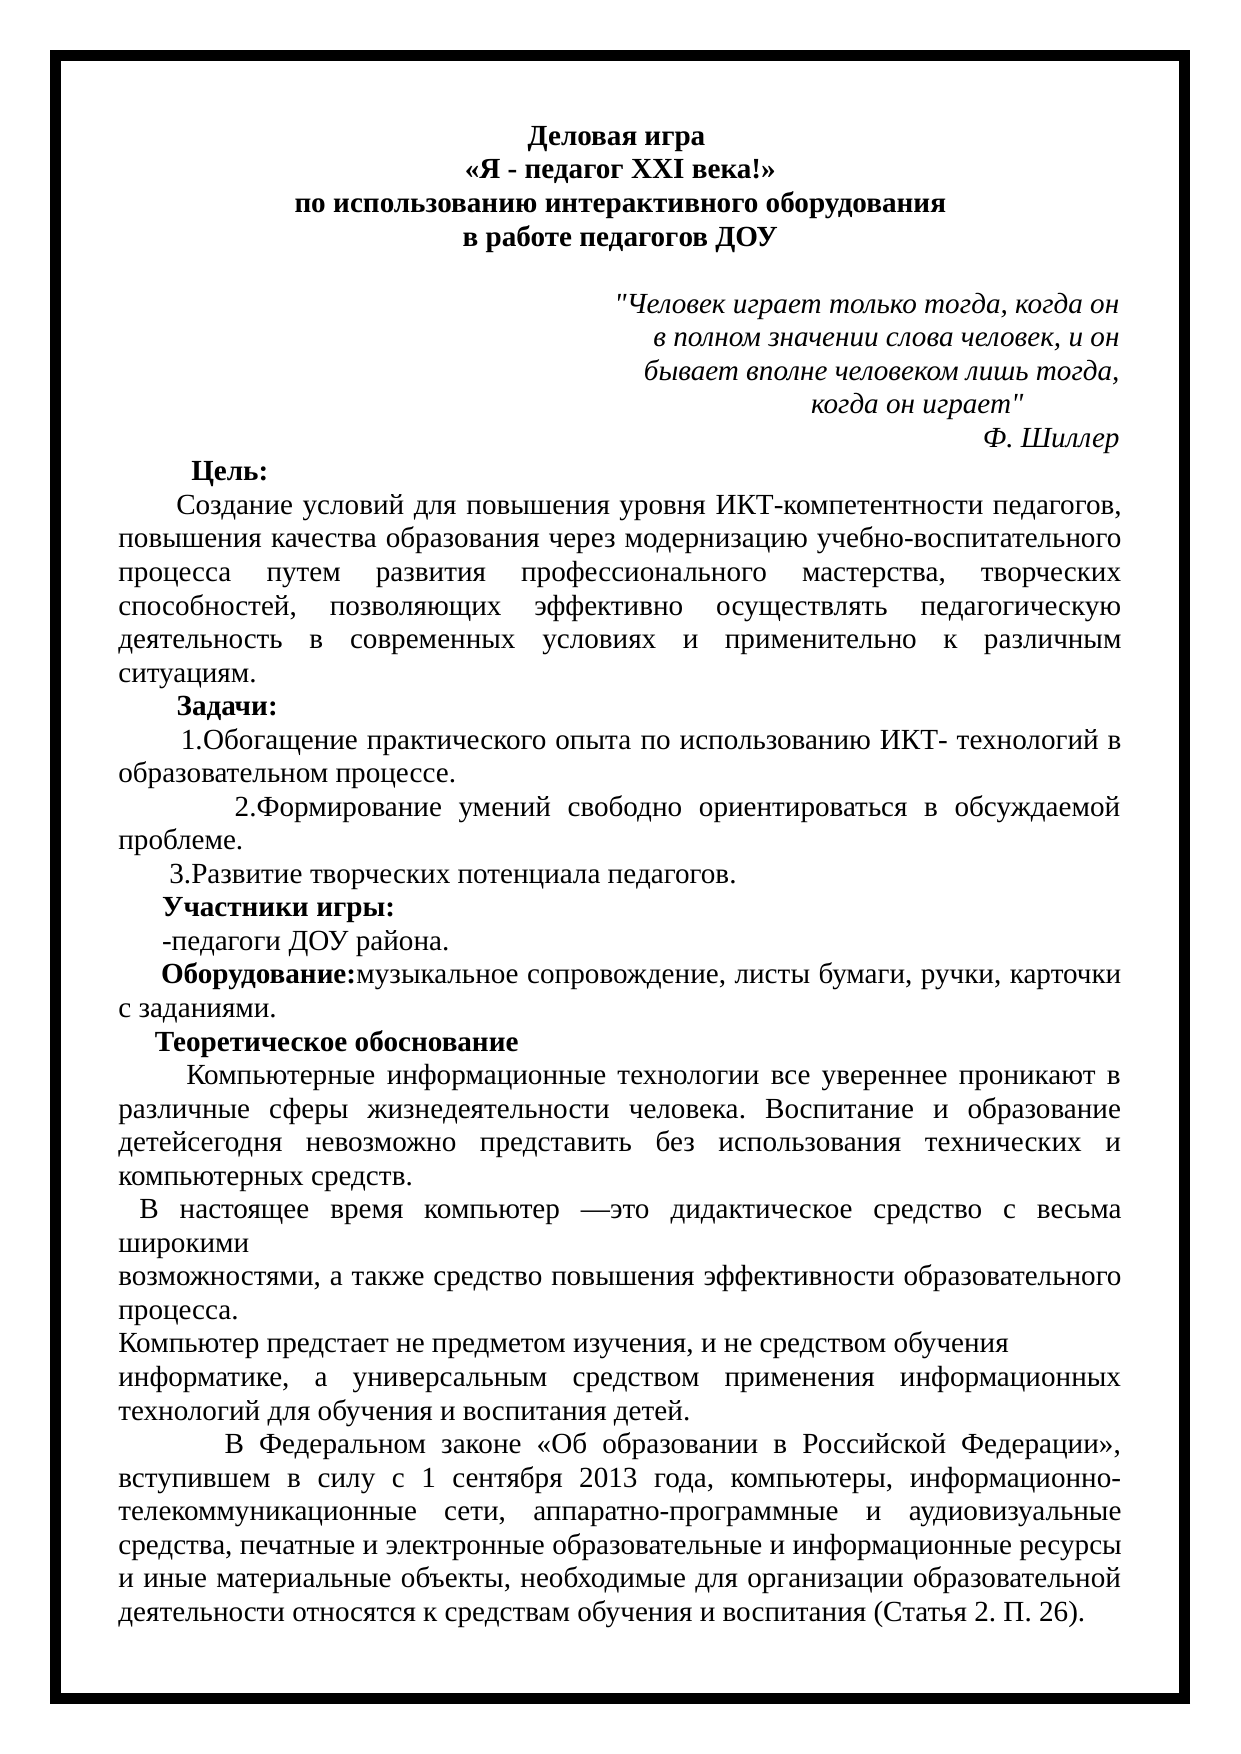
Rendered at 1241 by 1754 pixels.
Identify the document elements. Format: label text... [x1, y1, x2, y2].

text Цель: [118, 453, 1122, 487]
text Участники игры: [118, 889, 1122, 923]
text 2.Формирование умений свободно ориентироваться в обсуждаемой проблеме. [118, 789, 1122, 856]
text Теоретическое обоснование [118, 1024, 1122, 1057]
text 1.Обогащение практического опыта по использованию ИКТ- технологий в образовательном процессе. [118, 722, 1122, 789]
text Оборудование:музыкальное сопровождение, листы бумаги, ручки, карточки с заданиями. [118, 957, 1122, 1024]
text возможностями, а также средство повышения эффективности образовательного процесса. [118, 1258, 1122, 1326]
text Компьютерные информационные технологии все увереннее проникают в различные сферы жизнедеятельности человека. Воспитание и образование детейсегодня невозможно представить без использования технических и компьютерных средств. [118, 1057, 1122, 1191]
text В настоящее время компьютер —это дидактическое средство с весьма широкими [118, 1191, 1122, 1258]
text в полном значении слова человек, и он [118, 319, 1122, 353]
text в работе педагогов ДОУ [118, 219, 1122, 252]
text Задачи: [118, 688, 1122, 722]
text В Федеральном законе «Об образовании в Российской Федерации», вступившем в силу с 1 сентября 2013 года, компьютеры, информационно-телекоммуникационные сети, аппаратно-программные и аудиовизуальные средства, печатные и электронные образовательные и информационные ресурсы и иные материальные объекты, необходимые для организации образовательной деятельности относятся к средствам обучения и воспитания (Статья 2. П. 26). [118, 1426, 1122, 1627]
text Компьютер предстает не предметом изучения, и не средством обучения [118, 1326, 1122, 1359]
text Создание условий для повышения уровня ИКТ-компетентности педагогов, повышения качества образования через модернизацию учебно-воспитательного процесса путем развития профессионального мастерства, творческих способностей, позволяющих эффективно осуществлять педагогическую деятельность в современных условиях и применительно к различным ситуациям. [118, 487, 1122, 688]
text 3.Развитие творческих потенциала педагогов. [118, 856, 1122, 889]
text бывает вполне человеком лишь тогда, [118, 353, 1122, 386]
text «Я - педагог XXI века!» [118, 152, 1122, 185]
text Деловая игра [118, 118, 1122, 152]
text по использованию интерактивного оборудования [118, 185, 1122, 219]
text когда он играет" [118, 386, 1122, 420]
text -педагоги ДОУ района. [118, 923, 1122, 957]
text Ф. Шиллер [118, 420, 1122, 453]
text информатике, а универсальным средством применения информационных технологий для обучения и воспитания детей. [118, 1359, 1122, 1426]
text "Человек играет только тогда, когда он [118, 286, 1122, 319]
